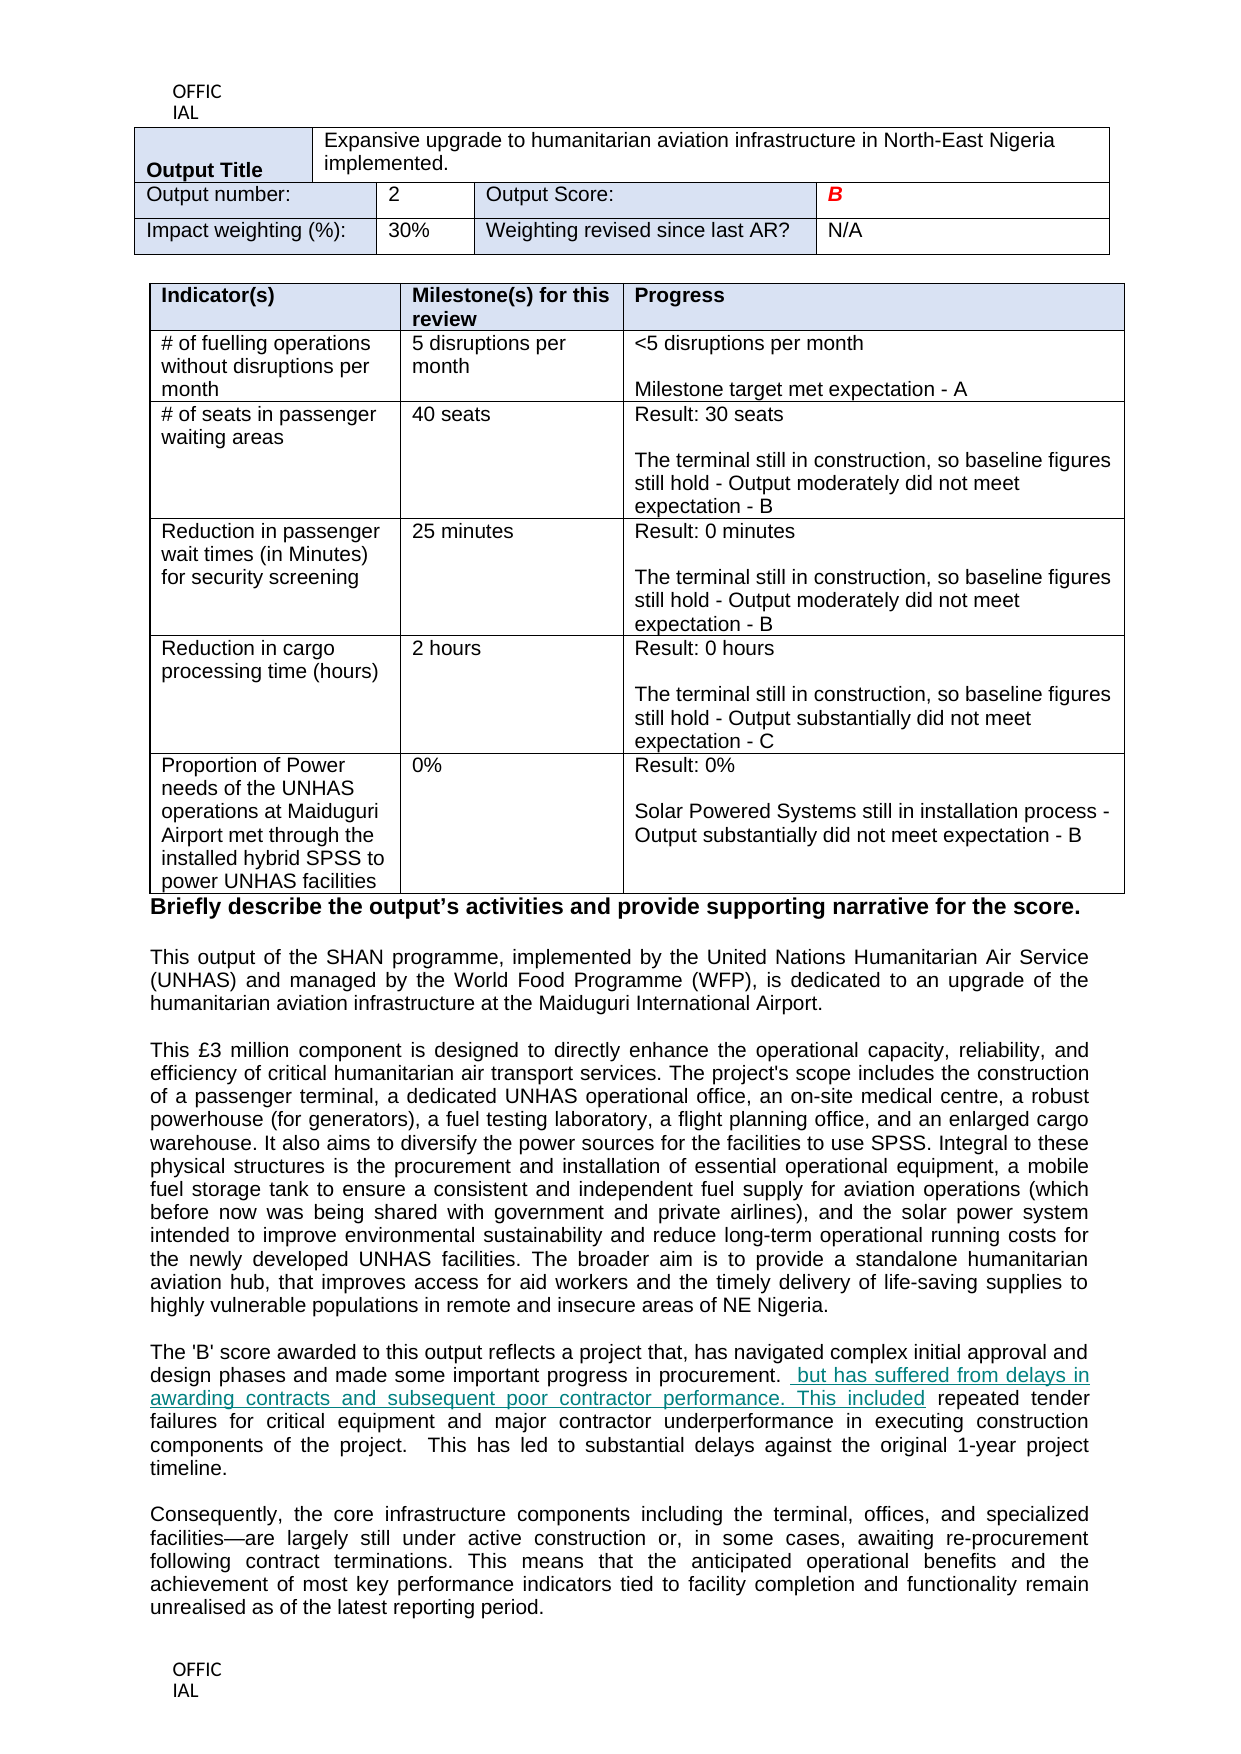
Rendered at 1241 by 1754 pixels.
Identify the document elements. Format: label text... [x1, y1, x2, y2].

table_cell 0% [401, 754, 623, 893]
table_header Progress [624, 284, 1124, 330]
table_cell # of fuelling operations without disruptions per month [151, 331, 400, 401]
text The 'B' score awarded to this output reflects a project that, has navigated complex initial approval and design phases and made some important progress in procurement. but has suffered from delays in awarding contracts and subsequent poor contractor performance. This included repeated tender failures for critical equipment and major contractor underperformance in executing construction components of the project. This has led to substantial delays against the original 1-year project timeline. [150, 1340, 1090, 1479]
table_cell B [817, 183, 1109, 218]
table_cell Impact weighting (%): [135, 219, 376, 254]
table_cell 40 seats [401, 402, 623, 518]
table_cell # of seats in passenger waiting areas [151, 402, 400, 518]
table_cell Reduction in passenger wait times (in Minutes) for security screening [151, 519, 400, 635]
table_cell Output Score: [475, 183, 816, 218]
table_cell <5 disruptions per month Milestone target met expectation - A [624, 331, 1124, 401]
table_cell 5 disruptions per month [401, 331, 623, 401]
table_header Expansive upgrade to humanitarian aviation infrastructure in North-East Nigeria implemented. [313, 128, 1109, 182]
text This £3 million component is designed to directly enhance the operational capacity, reliability, and efficiency of critical humanitarian air transport services. The project's scope includes the construction of a passenger terminal, a dedicated UNHAS operational office, an on-site medical centre, a robust powerhouse (for generators), a fuel testing laboratory, a flight planning office, and an enlarged cargo warehouse. It also aims to diversify the power sources for the facilities to use SPSS. Integral to these physical structures is the procurement and installation of essential operational equipment, a mobile fuel storage tank to ensure a consistent and independent fuel supply for aviation operations (which before now was being shared with government and private airlines), and the solar power system intended to improve environmental sustainability and reduce long-term operational running costs for the newly developed UNHAS facilities. The broader aim is to provide a standalone humanitarian aviation hub, that improves access for aid workers and the timely delivery of life-saving supplies to highly vulnerable populations in remote and insecure areas of NE Nigeria. [150, 1038, 1090, 1317]
table_cell 30% [377, 219, 474, 254]
table_cell 2 hours [401, 636, 623, 753]
table_header Indicator(s) [151, 284, 400, 330]
table_cell N/A [817, 219, 1109, 254]
table_cell Output number: [135, 183, 376, 218]
table_header Milestone(s) for this review [401, 284, 623, 330]
table_cell Result: 0 hours The terminal still in construction, so baseline figures still hold - Output substantially did not meet expectation - C [624, 636, 1124, 753]
table_cell Reduction in cargo processing time (hours) [151, 636, 400, 753]
text This output of the SHAN programme, implemented by the United Nations Humanitarian Air Service (UNHAS) and managed by the World Food Programme (WFP), is dedicated to an upgrade of the humanitarian aviation infrastructure at the Maiduguri International Airport. [150, 945, 1090, 1015]
text Briefly describe the output’s activities and provide supporting narrative for the score. [150, 894, 1090, 920]
table_header Output Title [135, 128, 312, 182]
table_cell Weighting revised since last AR? [475, 219, 816, 254]
table_cell 2 [377, 183, 474, 218]
table_cell Proportion of Power needs of the UNHAS operations at Maiduguri Airport met through the installed hybrid SPSS to power UNHAS facilities [151, 754, 400, 893]
table_cell Result: 30 seats The terminal still in construction, so baseline figures still hold - Output moderately did not meet expectation - B [624, 402, 1124, 518]
table_cell Result: 0% Solar Powered Systems still in installation process - Output substantially did not meet expectation - B [624, 754, 1124, 893]
text Consequently, the core infrastructure components including the terminal, offices, and specialized facilities—are largely still under active construction or, in some cases, awaiting re-procurement following contract terminations. This means that the anticipated operational benefits and the achievement of most key performance indicators tied to facility completion and functionality remain unrealised as of the latest reporting period. [150, 1503, 1090, 1619]
table_cell 25 minutes [401, 519, 623, 635]
table_cell Result: 0 minutes The terminal still in construction, so baseline figures still hold - Output moderately did not meet expectation - B [624, 519, 1124, 635]
